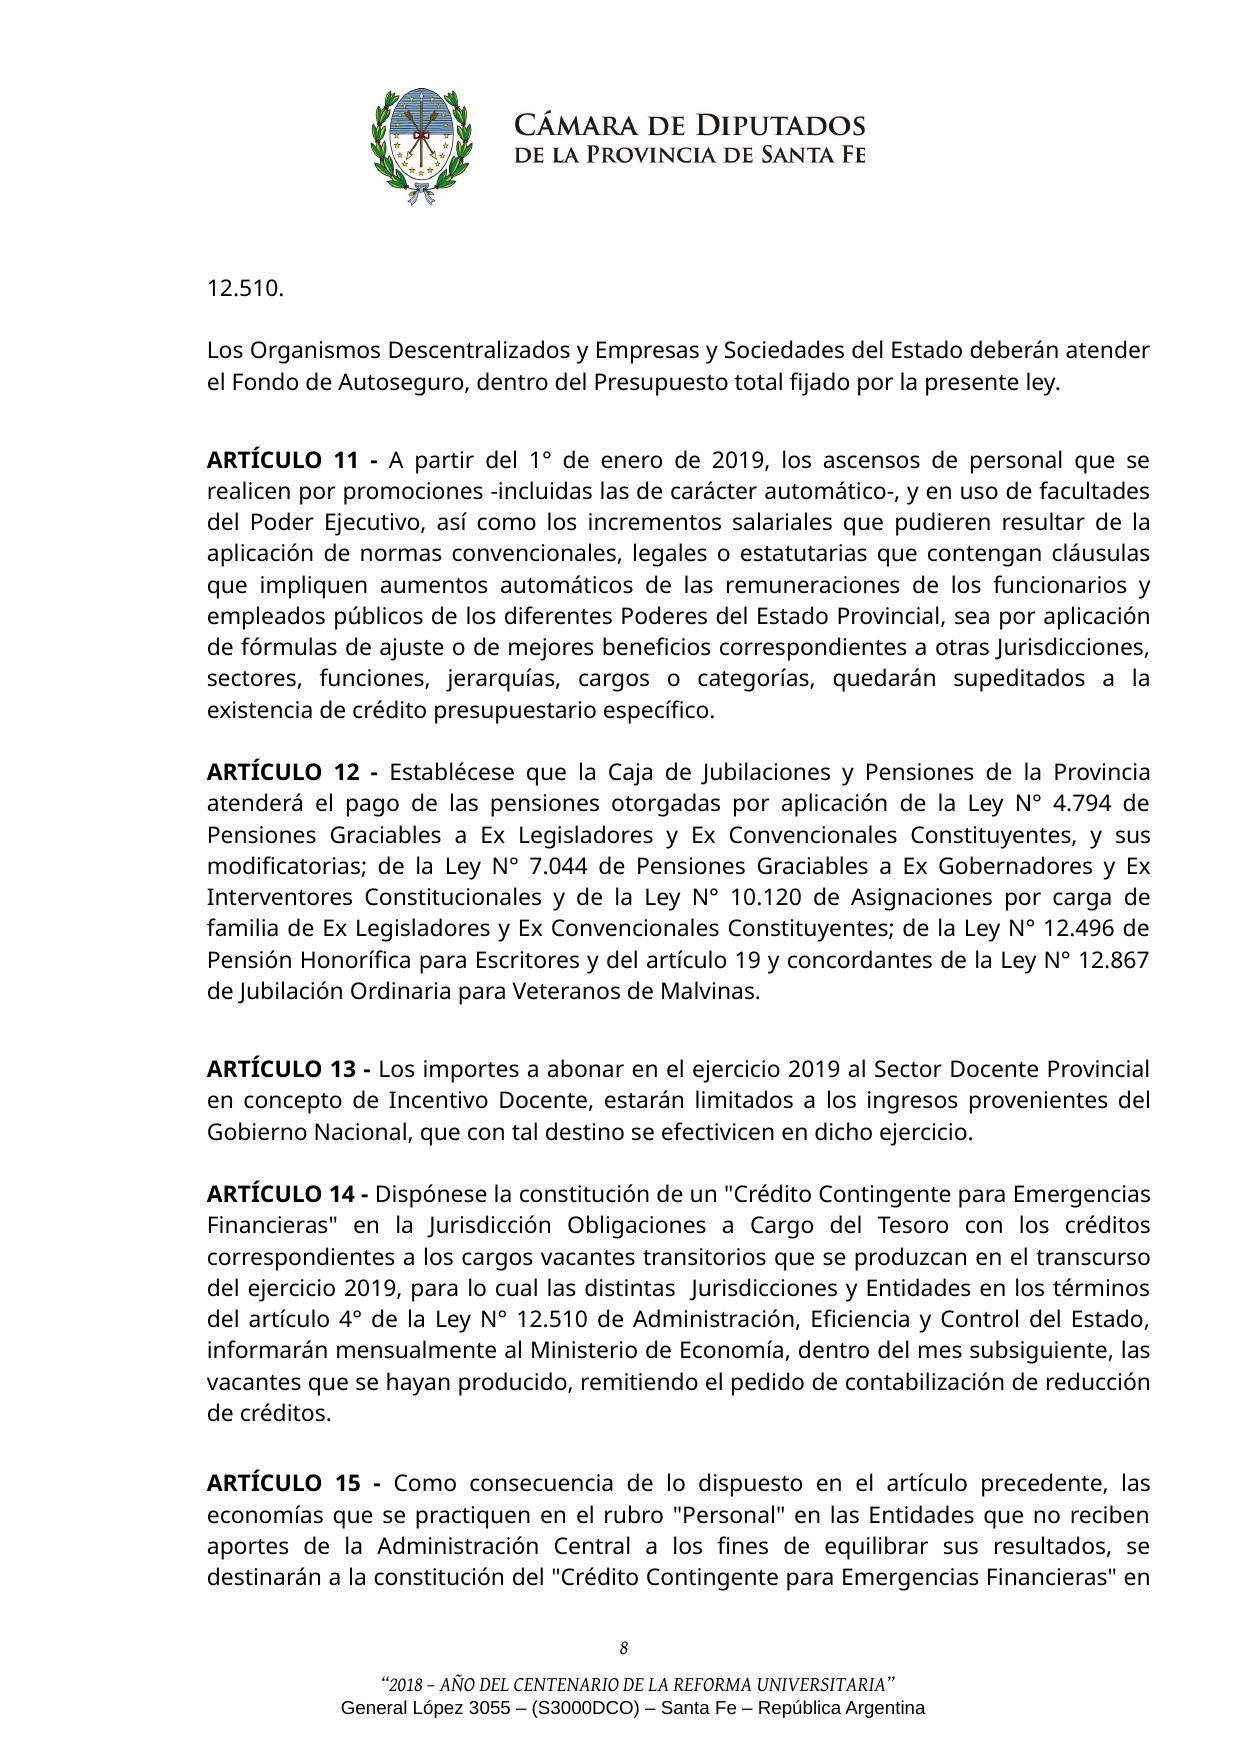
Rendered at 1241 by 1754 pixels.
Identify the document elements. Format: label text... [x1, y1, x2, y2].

text ARTÍCULO 12 - Establécese que la Caja de Jubilaciones y Pensiones de la Provincia atenderá el pago de las pensiones otorgadas por aplicación de la Ley N° 4.794 de Pensiones Graciables a Ex Legisladores y Ex Convencionales Constituyentes, y sus modificatorias; de la Ley N° 7.044 de Pensiones Graciables a Ex Gobernadores y Ex Interventores Constitucionales y de la Ley N° 10.120 de Asignaciones por carga de familia de Ex Legisladores y Ex Convencionales Constituyentes; de la Ley N° 12.496 de Pensión Honorífica para Escritores y del artículo 19 y concordantes de la Ley N° 12.867 de Jubilación Ordinaria para Veteranos de Malvinas. [207, 756, 1152, 1006]
picture [370, 88, 866, 210]
text ARTÍCULO 14 - Dispónese la constitución de un "Crédito Contingente para Emergencias Financieras" en la Jurisdicción Obligaciones a Cargo del Tesoro con los créditos correspondientes a los cargos vacantes transitorios que se produzcan en el transcurso del ejercicio 2019, para lo cual las distintas Jurisdicciones y Entidades en los términos del artículo 4° de la Ley N° 12.510 de Administración, Eficiencia y Control del Estado, informarán mensualmente al Ministerio de Economía, dentro del mes subsiguiente, las vacantes que se hayan producido, remitiendo el pedido de contabilización de reducción de créditos. [207, 1178, 1152, 1428]
text Los Organismos Descentralizados y Empresas y Sociedades del Estado deberán atender el Fondo de Autoseguro, dentro del Presupuesto total fijado por la presente ley. [207, 334, 1152, 397]
text ARTÍCULO 11 - A partir del 1° de enero de 2019, los ascensos de personal que se realicen por promociones -incluidas las de carácter automático-, y en uso de facultades del Poder Ejecutivo, así como los incrementos salariales que pudieren resultar de la aplicación de normas convencionales, legales o estatutarias que contengan cláusulas que impliquen aumentos automáticos de las remuneraciones de los funcionarios y empleados públicos de los diferentes Poderes del Estado Provincial, sea por aplicación de fórmulas de ajuste o de mejores beneficios correspondientes a otras Jurisdicciones, sectores, funciones, jerarquías, cargos o categorías, quedarán supeditados a la existencia de crédito presupuestario específico. [207, 443, 1152, 725]
text 12.510. [207, 272, 1152, 303]
text ARTÍCULO 13 - Los importes a abonar en el ejercicio 2019 al Sector Docente Provincial en concepto de Incentivo Docente, estarán limitados a los ingresos provenientes del Gobierno Nacional, que con tal destino se efectivicen en dicho ejercicio. [207, 1053, 1152, 1147]
text ARTÍCULO 15 - Como consecuencia de lo dispuesto en el artículo precedente, las economías que se practiquen en el rubro "Personal" en las Entidades que no reciben aportes de la Administración Central a los fines de equilibrar sus resultados, se destinarán a la constitución del "Crédito Contingente para Emergencias Financieras" en [207, 1467, 1152, 1592]
